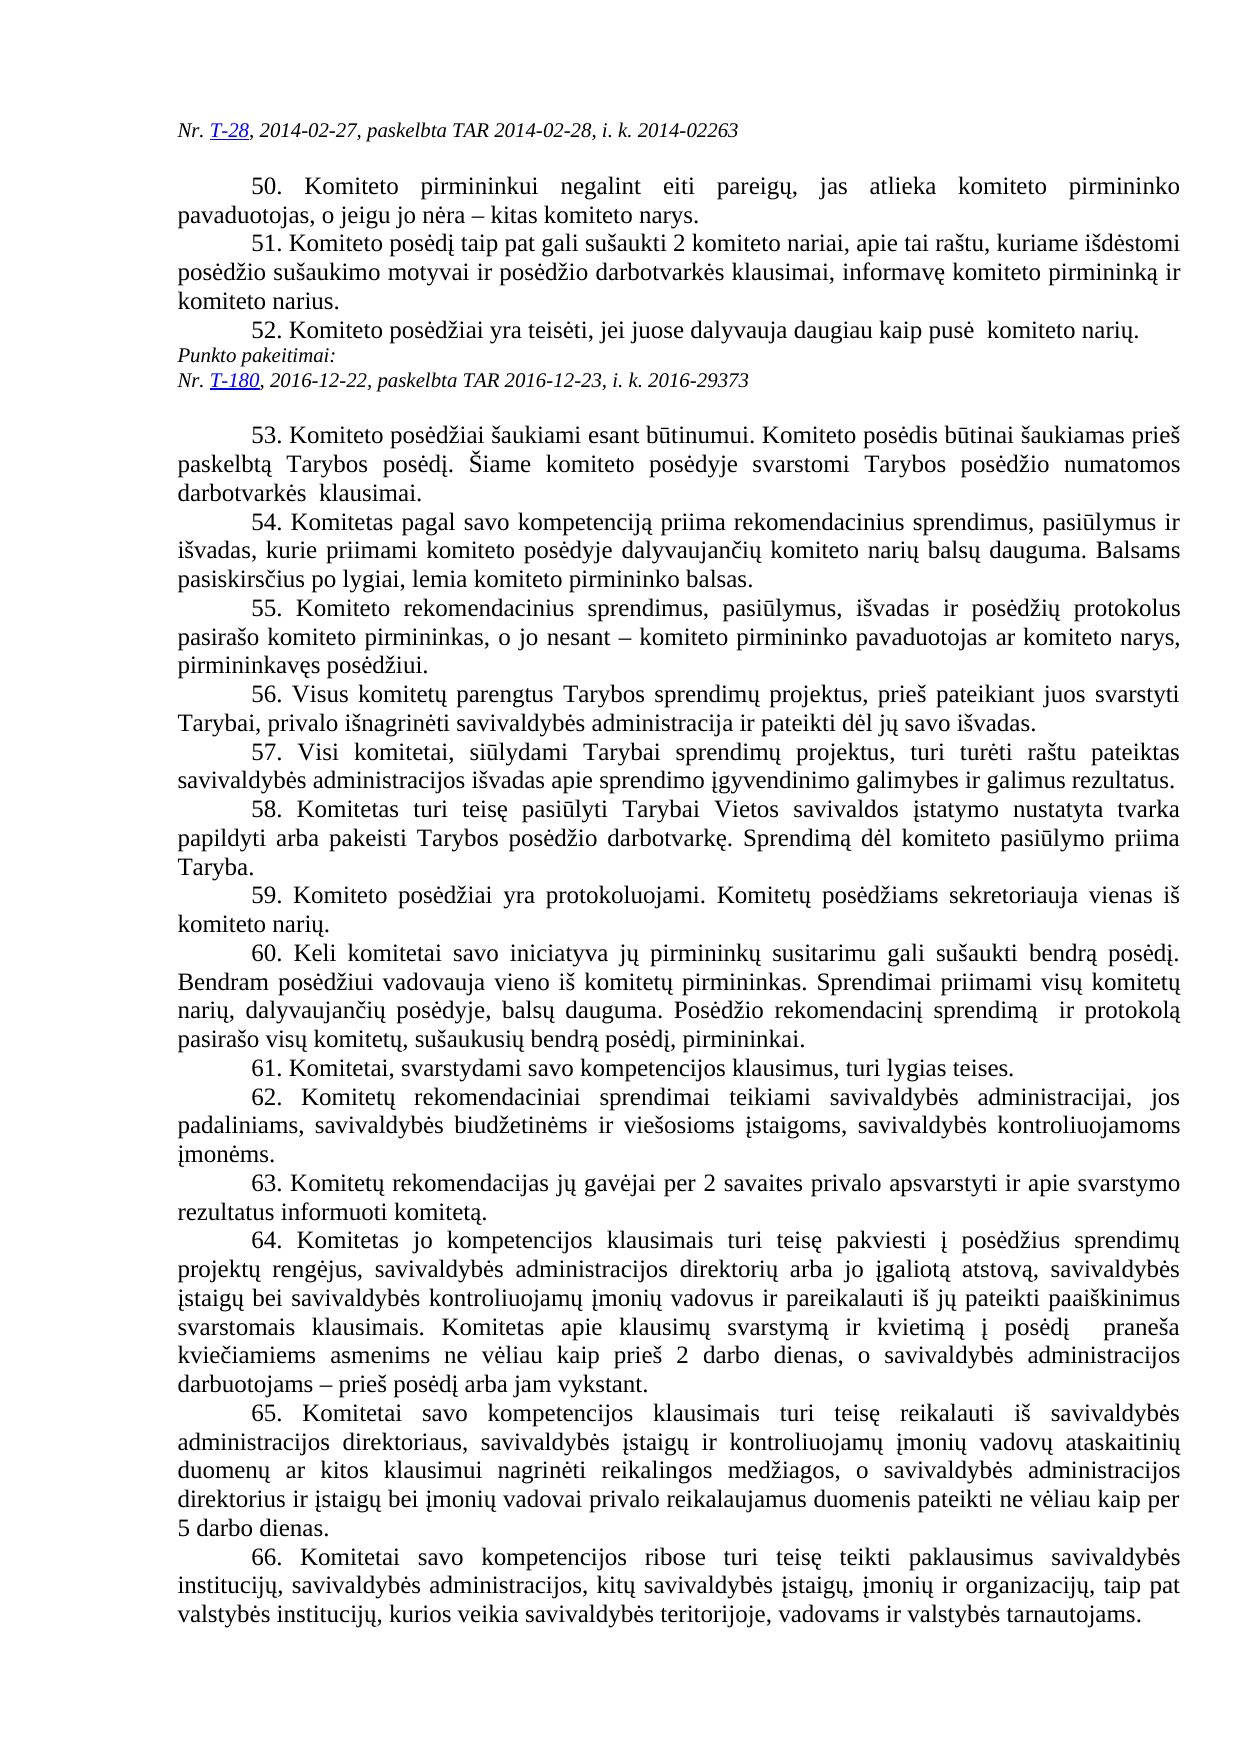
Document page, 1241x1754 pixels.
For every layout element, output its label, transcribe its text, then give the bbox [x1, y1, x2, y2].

text 56. Visus komitetų parengtus Tarybos sprendimų projektus, prieš pateikiant juos svarstyti Tarybai, privalo išnagrinėti savivaldybės administracija ir pateikti dėl jų savo išvadas. [177, 679, 1181, 737]
text 52. Komiteto posėdžiai yra teisėti, jei juose dalyvauja daugiau kaip pusė komiteto narių. [177, 315, 1181, 343]
text Nr. T-180, 2016-12-22, paskelbta TAR 2016-12-23, i. k. 2016-29373 [177, 367, 1181, 392]
text Punkto pakeitimai: [177, 343, 1181, 367]
text 65. Komitetai savo kompetencijos klausimais turi teisę reikalauti iš savivaldybės administracijos direktoriaus, savivaldybės įstaigų ir kontroliuojamų įmonių vadovų ataskaitinių duomenų ar kitos klausimui nagrinėti reikalingos medžiagos, o savivaldybės administracijos direktorius ir įstaigų bei įmonių vadovai privalo reikalaujamus duomenis pateikti ne vėliau kaip per 5 darbo dienas. [177, 1398, 1181, 1542]
text 55. Komiteto rekomendacinius sprendimus, pasiūlymus, išvadas ir posėdžių protokolus pasirašo komiteto pirmininkas, o jo nesant – komiteto pirmininko pavaduotojas ar komiteto narys, pirmininkavęs posėdžiui. [177, 593, 1181, 679]
text 64. Komitetas jo kompetencijos klausimais turi teisę pakviesti į posėdžius sprendimų projektų rengėjus, savivaldybės administracijos direktorių arba jo įgaliotą atstovą, savivaldybės įstaigų bei savivaldybės kontroliuojamų įmonių vadovus ir pareikalauti iš jų pateikti paaiškinimus svarstomais klausimais. Komitetas apie klausimų svarstymą ir kvietimą į posėdį praneša kviečiamiems asmenims ne vėliau kaip prieš 2 darbo dienas, o savivaldybės administracijos darbuotojams – prieš posėdį arba jam vykstant. [177, 1225, 1181, 1398]
text 62. Komitetų rekomendaciniai sprendimai teikiami savivaldybės administracijai, jos padaliniams, savivaldybės biudžetinėms ir viešosioms įstaigoms, savivaldybės kontroliuojamoms įmonėms. [177, 1082, 1181, 1168]
text 51. Komiteto posėdį taip pat gali sušaukti 2 komiteto nariai, apie tai raštu, kuriame išdėstomi posėdžio sušaukimo motyvai ir posėdžio darbotvarkės klausimai, informavę komiteto pirmininką ir komiteto narius. [177, 228, 1181, 315]
text 53. Komiteto posėdžiai šaukiami esant būtinumui. Komiteto posėdis būtinai šaukiamas prieš paskelbtą Tarybos posėdį. Šiame komiteto posėdyje svarstomi Tarybos posėdžio numatomos darbotvarkės klausimai. [177, 420, 1181, 507]
text 57. Visi komitetai, siūlydami Tarybai sprendimų projektus, turi turėti raštu pateiktas savivaldybės administracijos išvadas apie sprendimo įgyvendinimo galimybes ir galimus rezultatus. [177, 737, 1181, 794]
text 58. Komitetas turi teisę pasiūlyti Tarybai Vietos savivaldos įstatymo nustatyta tvarka papildyti arba pakeisti Tarybos posėdžio darbotvarkę. Sprendimą dėl komiteto pasiūlymo priima Taryba. [177, 794, 1181, 880]
text Nr. T-28, 2014-02-27, paskelbta TAR 2014-02-28, i. k. 2014-02263 [177, 118, 1181, 142]
text 54. Komitetas pagal savo kompetenciją priima rekomendacinius sprendimus, pasiūlymus ir išvadas, kurie priimami komiteto posėdyje dalyvaujančių komiteto narių balsų dauguma. Balsams pasiskirsčius po lygiai, lemia komiteto pirmininko balsas. [177, 507, 1181, 593]
text 61. Komitetai, svarstydami savo kompetencijos klausimus, turi lygias teises. [177, 1053, 1181, 1082]
text 66. Komitetai savo kompetencijos ribose turi teisę teikti paklausimus savivaldybės institucijų, savivaldybės administracijos, kitų savivaldybės įstaigų, įmonių ir organizacijų, taip pat valstybės institucijų, kurios veikia savivaldybės teritorijoje, vadovams ir valstybės tarnautojams. [177, 1542, 1181, 1628]
text 50. Komiteto pirmininkui negalint eiti pareigų, jas atlieka komiteto pirmininko pavaduotojas, o jeigu jo nėra – kitas komiteto narys. [177, 171, 1181, 228]
text 60. Keli komitetai savo iniciatyva jų pirmininkų susitarimu gali sušaukti bendrą posėdį. Bendram posėdžiui vadovauja vieno iš komitetų pirmininkas. Sprendimai priimami visų komitetų narių, dalyvaujančių posėdyje, balsų dauguma. Posėdžio rekomendacinį sprendimą ir protokolą pasirašo visų komitetų, sušaukusių bendrą posėdį, pirmininkai. [177, 938, 1181, 1053]
text 63. Komitetų rekomendacijas jų gavėjai per 2 savaites privalo apsvarstyti ir apie svarstymo rezultatus informuoti komitetą. [177, 1168, 1181, 1225]
text 59. Komiteto posėdžiai yra protokoluojami. Komitetų posėdžiams sekretoriauja vienas iš komiteto narių. [177, 880, 1181, 938]
